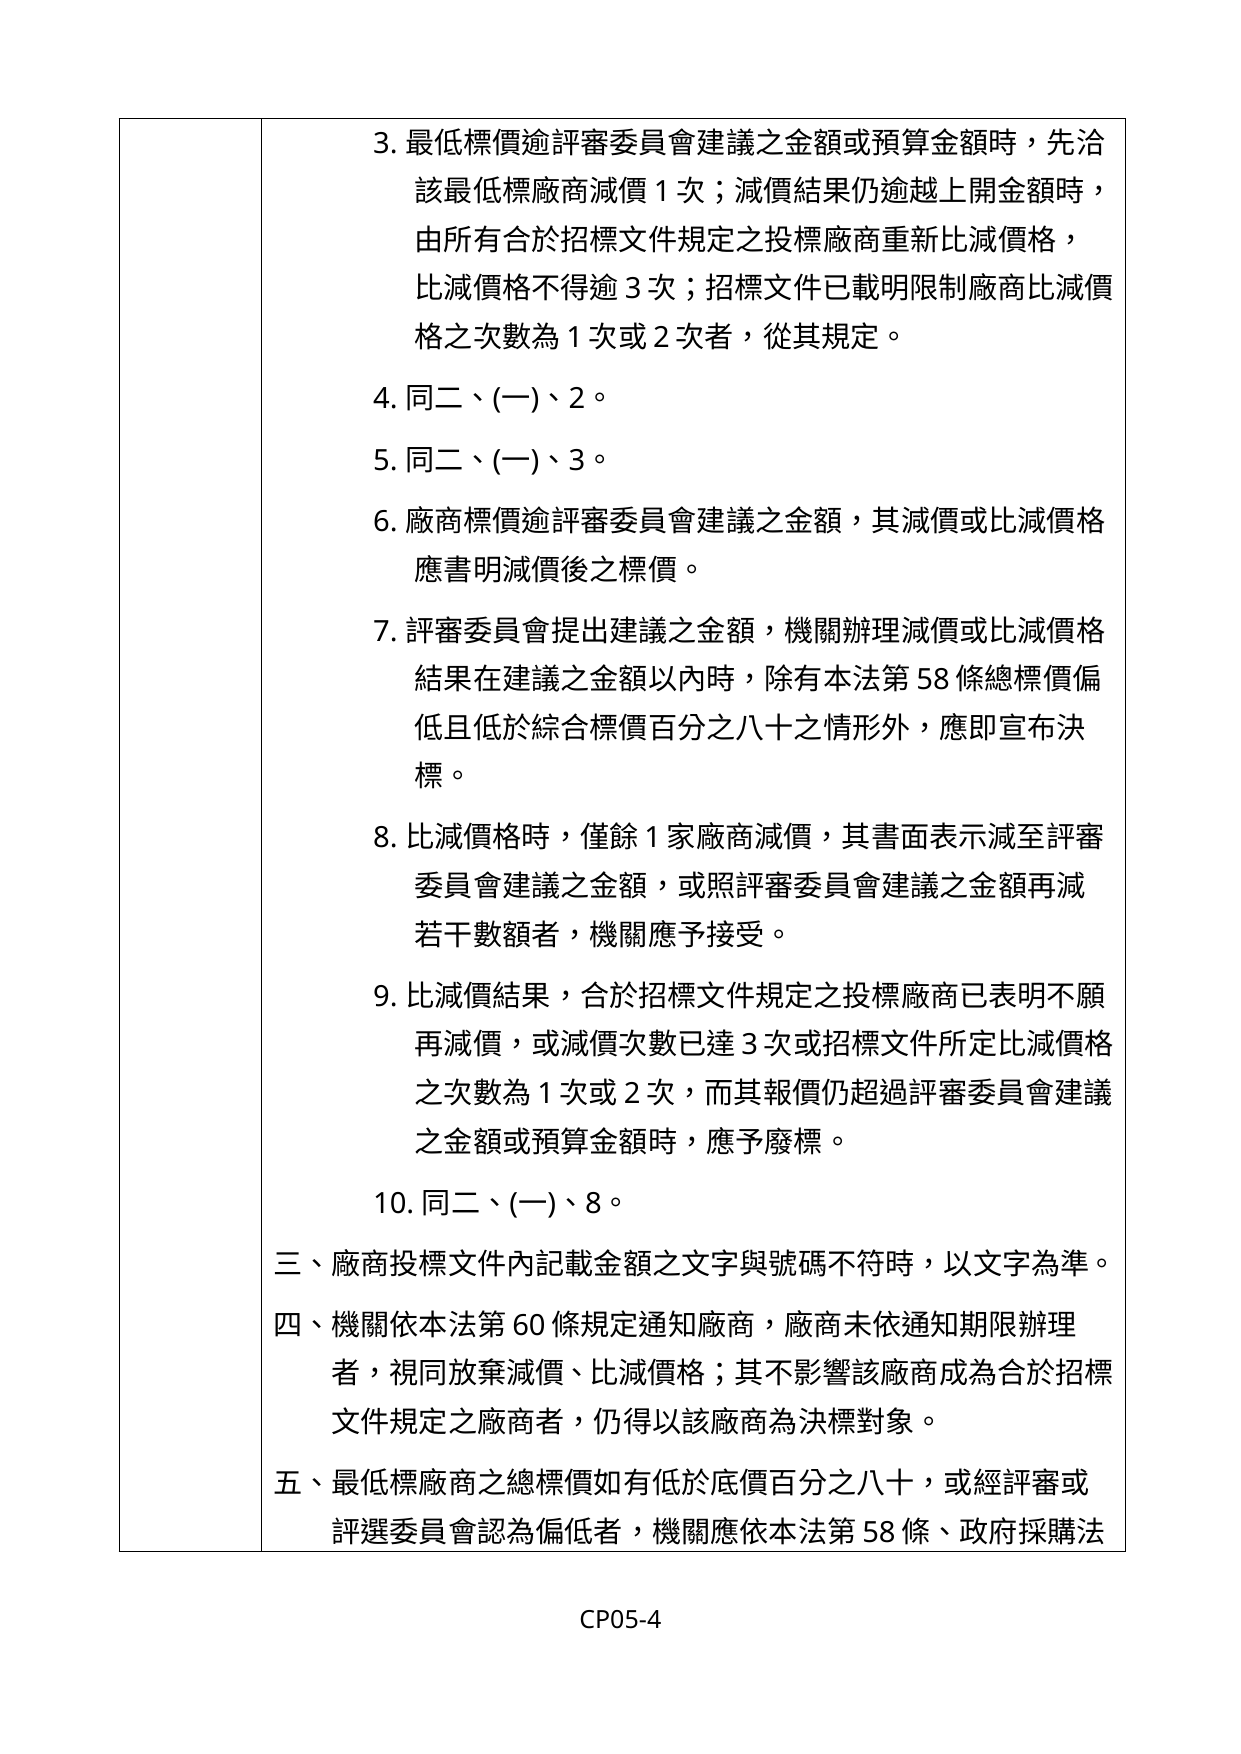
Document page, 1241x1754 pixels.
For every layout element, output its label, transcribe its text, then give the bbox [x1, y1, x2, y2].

table_cell 合於招標文件規定之投標廠商僅有1家或採議價方式辦理者： 訂有底價之採購： 須限制減價次數者，應先通知廠商。 廠商標價超過底價，減價時應書明減價後之標價；其書面表示減至底價，或照底價之金額再減若干數額者，機關應予接受。 減價結果在底價以內時(包括平底價)，除有政府採購法（以下簡稱本法）第58條總標價或部分標價偏低之情形者外，應即宣布決標。 減價結果，廠商表明不願再減價，或減價次數已達限制次數而其報價仍超過底價者，應予廢標。但減價結果，廠商報價未超過底價百分之八且未逾預算數額，機關確有緊急情事需決標者，應經原底價核定人或其授權人員核准；其屬查核金額以上之採購，且廠商報價超過底價百分之四者，應先報經上級機關核准。上級機關派員監辦者，得由監辦人員於授權範圍內當場予以核准，或由監辦人員簽報核准之。 未訂底價之採購： 除小額採購外，應成立評審委員會，其成員由機關首長或其授權人員就對於採購標的之價格具有專門知識之機關職員或公正人士派兼或聘兼之；機關並得以本法第94條成立之評選委員會代之。評審委員會之成立時機，準用本法第46條第2項有關底價之訂定時機。 設有評審委員會者，應先審查標價後，再由評審委員會提出建議之金額。但標價合理者，評審委員會得不提出建議之金額。 同一、(一)、1。 廠商標價超過評審委員會建議之金額，減價時應書明減價後之標價；其書面表示減至評審委員會建議之金額，或照評審委員會建議之金額再減若干數額者，機關應予接受。 評審委員會提出建議之金額，機關辦理減價結果在建議之金額以內時，除有本法第58條總標價偏低或總標價低於綜合標價之情形外，應即宣布決標。 減價結果廠商表明不願再減價，或減價次數已達限制次數，而其報價仍超過評審委員會建議之金額或預算金額時，應予廢標。 合於招標文件規定之投標廠商在2家以上者： 訂有底價之採購： 最低標價超過底價時，先洽該最低標廠商減價1次；減價結果仍超過底價時，由所有合於招標文件規定之投標廠商重新比減價格，比減價格不得逾3次；招標文件已載明限制廠商比減價格之次數為1次或2次者，從其規定。 機關於第1次比減價格前，應宣布最低標廠商減價結果；第2次以後比減價格前，應宣布前1次比減價格之最低標價。 參加比減價格之廠商，未能減至機關所宣布之前一次減價或比減價格之最低標價，或通知廠商減價、比減價格而廠商未依通知期限辦理視同放棄者，機關得不通知其參加下一次之比減價格。 廠商標價超過底價，其減價或比減價格應書明減價後之標價。 比減價結果在底價以內時（包括平底價），除有本法第58條總標價或部分標價偏低之情形者外，應即宣布決標。 比減價格時，僅餘1家廠商減價，其書面表示減至底價，或照底價之金額再減若干數額者，機關應予接受。 比減價結果，合於招標文件規定之投標廠商已表明不願再減價，或減價次數已達3次或招標文件所定比減價格之次數為1次或2次，而其報價仍超過底價者，應予廢標。但比減價結果廠商報價未超過底價百分之八且未逾預算數額，機關確有緊急情事需決標者，應經原底價核定人或其授權人員核准；其屬查核金額以上之採購，且廠商報價超過底價百分之四者，應先報經上級機關核准。上級機關派員監辦者，得由監辦人員於授權範圍內當場予以核准，或由監辦人員簽報核准之。 有2家以上廠商標價相同，且均得為決標對象時： 其比減價格次數已達本法第53條或第54條規定之3次限制者，逕行抽籤決定之。 其比減價格次數未達3次限制者，應由該等廠商再行比減價格1次，以低價者決標。比減後之標價仍相同者，抽籤決定之。 未訂底價之採購： 同一、(二)、1。 同一、(二)、2。 最低標價逾評審委員會建議之金額或預算金額時，先洽該最低標廠商減價1次；減價結果仍逾越上開金額時，由所有合於招標文件規定之投標廠商重新比減價格，比減價格不得逾3次；招標文件已載明限制廠商比減價格之次數為1次或2次者，從其規定。 同二、(一)、2。 同二、(一)、3。 廠商標價逾評審委員會建議之金額，其減價或比減價格應書明減價後之標價。 評審委員會提出建議之金額，機關辦理減價或比減價格結果在建議之金額以內時，除有本法第58條總標價偏低且低於綜合標價百分之八十之情形外，應即宣布決標。 比減價格時，僅餘1家廠商減價，其書面表示減至評審委員會建議之金額，或照評審委員會建議之金額再減若干數額者，機關應予接受。 比減價結果，合於招標文件規定之投標廠商已表明不願再減價，或減價次數已達3次或招標文件所定比減價格之次數為1次或2次，而其報價仍超過評審委員會建議之金額或預算金額時，應予廢標。 同二、(一)、8。 廠商投標文件內記載金額之文字與號碼不符時，以文字為準。 機關依本法第60條規定通知廠商，廠商未依通知期限辦理者，視同放棄減價、比減價格；其不影響該廠商成為合於招標文件規定之廠商者，仍得以該廠商為決標對象。 最低標廠商之總標價如有低於底價百分之八十，或經評審或評選委員會認為偏低者，機關應依本法第58條、政府採購法第58條處理總標價低於底價百分之八十案件之執行程序及新北市政府所屬各機關辦理採購規範第20點規定辦理。其低於底價之百分之八十，但在底價百分之七十以上，或低於底價之百分之七十之執行程序。 各機關辦理採購採最低標決標時，如認為最低標廠商之標價偏低顯不合理，有降低品質、不能誠信履約之虞或其他特殊情形，應依本法第58條及工程會訂頒之依政府採購法第58條處理總標價低於底價百分之八十案件之執行程序處理。 各機關審酌最低標廠商說明合理性時，得就下列事項一併綜合考量： (一)該廠商之公共工程履歷；其屬工程採購者，並得包含其「公共工程施工廠商履約情形計分結果（PR指標）」(請參考「公共工程施工廠商履歷應用於政府採購作業參考手冊」相關範例)。 (二)該廠商應於機關通知期限內提出說明；廠商已於投標文件檢附廠商低投標價理由書者，亦同。但廠商表明無補充說明者，不在此限。 [262, 119, 1125, 1551]
table_cell [120, 119, 261, 1551]
